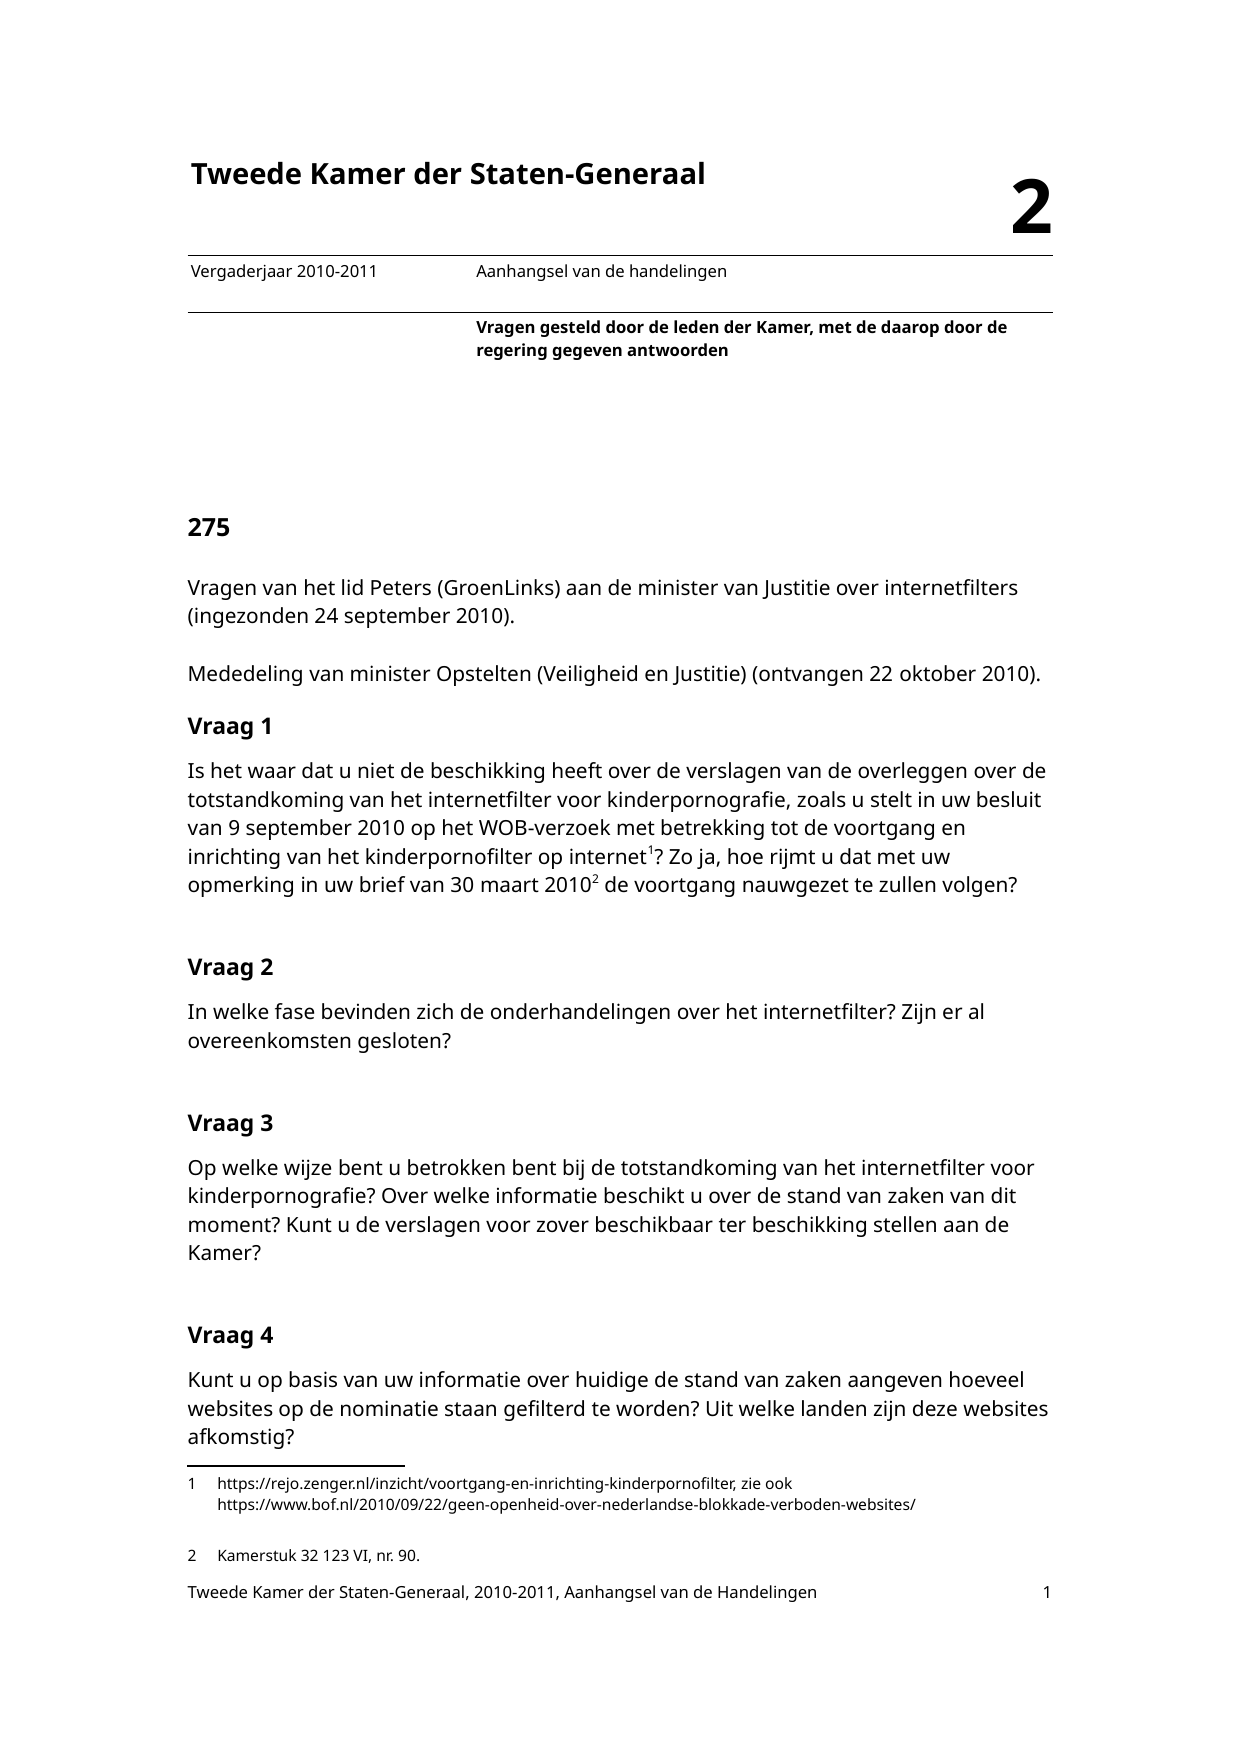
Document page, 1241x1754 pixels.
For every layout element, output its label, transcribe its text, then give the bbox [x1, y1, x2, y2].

text Kunt u op basis van uw informatie over huidige de stand van zaken aangeven hoeveel websites op de nominatie staan gefilterd te worden? Uit welke landen zijn deze websites afkomstig? [187, 1366, 1053, 1394]
table_header Tweede Kamer der Staten-Generaal [188, 150, 879, 255]
subtitle Vraag 4 [187, 1319, 1053, 1351]
table_cell Aanhangsel van de handelingen [473, 256, 1053, 312]
table_cell [188, 313, 473, 361]
text Op welke wijze bent u betrokken bent bij de totstandkoming van het internetfilter voor kinderpornografie? Over welke informatie beschikt u over de stand van zaken van dit moment? Kunt u de verslagen voor zover beschikbaar ter beschikking stellen aan de Kamer? [187, 1153, 1053, 1267]
table_cell Vragen gesteld door de leden der Kamer, met de daarop door de regering gegeven antwoorden [473, 313, 1053, 361]
subtitle Vraag 1 [187, 710, 1053, 742]
subtitle Vraag 2 [187, 951, 1053, 982]
subtitle Vraag 3 [187, 1107, 1053, 1138]
text https://rejo.zenger.nl/inzicht/voortgang-en-inrichting-kinderpornofilter, zie ook https://www.bof.nl/2010/09/22/geen-openheid-over-nederlandse-blokkade-verboden-websites/ [187, 1422, 1053, 1508]
text Is het waar dat u niet de beschikking heeft over de verslagen van de overleggen over de totstandkoming van het internetfilter voor kinderpornografie, zoals u stelt in uw besluit van 9 september 2010 op het WOB-verzoek met betrekking tot de voortgang en inrichting van het kinderpornofilter op internet? Zo ja, hoe rijmt u dat met uw opmerking in uw brief van 30 maart 2010 de voortgang nauwgezet te zullen volgen? [187, 757, 1053, 899]
table_cell Vergaderjaar 2010-2011 [188, 256, 473, 312]
text Kamerstuk 32 123 VI, nr. 90. [187, 1538, 1053, 1566]
text Mededeling van minister Opstelten (Veiligheid en Justitie) (ontvangen 22 oktober 2010). [187, 659, 1053, 688]
text 275 [187, 509, 1053, 543]
text In welke fase bevinden zich de onderhandelingen over het internetfilter? Zijn er al overeenkomsten gesloten? [187, 997, 1053, 1054]
table_header 2 [880, 150, 1053, 255]
text Vragen van het lid Peters (GroenLinks) aan de minister van Justitie over internetfilters (ingezonden 24 september 2010). [187, 573, 1053, 630]
